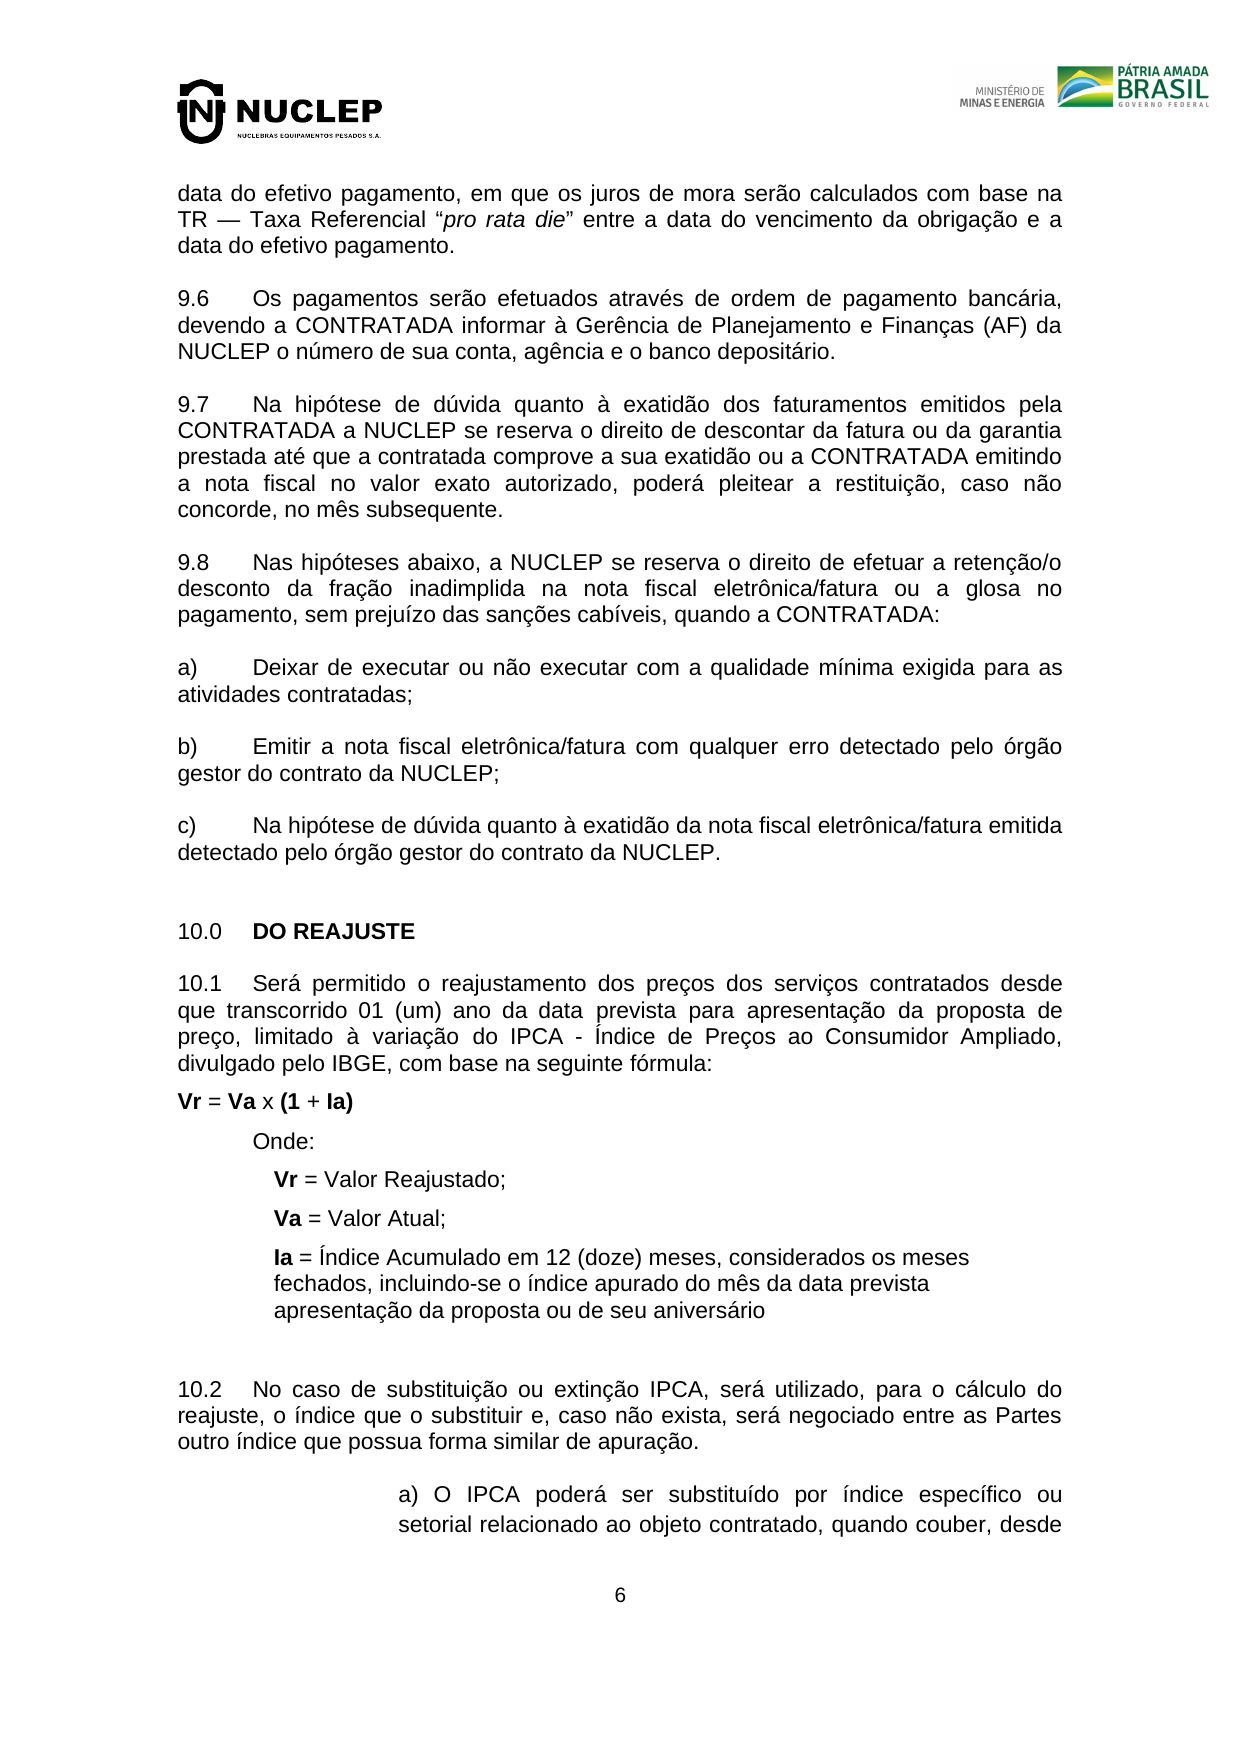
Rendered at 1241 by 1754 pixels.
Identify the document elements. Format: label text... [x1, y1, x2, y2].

list Os pagamentos serão efetuados através de ordem de pagamento bancária, devendo a CONTRATADA informar à Gerência de Planejamento e Finanças (AF) da NUCLEP o número de sua conta, agência e o banco depositário. [177, 285, 1063, 364]
list Será permitido o reajustamento dos preços dos serviços contratados desde que transcorrido 01 (um) ano da data prevista para apresentação da proposta de preço, limitado à variação do IPCA - Índice de Preços ao Consumidor Ampliado, divulgado pelo IBGE, com base na seguinte fórmula: [177, 970, 1063, 1076]
list data do efetivo pagamento, em que os juros de mora serão calculados com base na TR — Taxa Referencial “pro rata die” entre a data do vencimento da obrigação e a data do efetivo pagamento. [177, 180, 1063, 259]
list Emitir a nota fiscal eletrônica/fatura com qualquer erro detectado pelo órgão gestor do contrato da NUCLEP; [177, 733, 1063, 786]
list Na hipótese de dúvida quanto à exatidão da nota fiscal eletrônica/fatura emitida detectado pelo órgão gestor do contrato da NUCLEP. [177, 812, 1063, 865]
list Nas hipóteses abaixo, a NUCLEP se reserva o direito de efetuar a retenção/o desconto da fração inadimplida na nota fiscal eletrônica/fatura ou a glosa no pagamento, sem prejuízo das sanções cabíveis, quando a CONTRATADA: [177, 549, 1063, 628]
list Vr = Valor Reajustado; [273, 1166, 1063, 1193]
list No caso de substituição ou extinção IPCA, será utilizado, para o cálculo do reajuste, o índice que o substituir e, caso não exista, será negociado entre as Partes outro índice que possua forma similar de apuração. [177, 1376, 1063, 1455]
list a) O IPCA poderá ser substituído por índice específico ou setorial relacionado ao objeto contratado, quando couber, desde [398, 1481, 1063, 1538]
picture [950, 63, 1216, 114]
list Ia = Índice Acumulado em 12 (doze) meses, considerados os meses fechados, incluindo-se o índice apurado do mês da data prevista apresentação da proposta ou de seu aniversário [273, 1244, 1025, 1323]
list Vr = Va x (1 + Ia) [177, 1088, 1063, 1114]
list Deixar de executar ou não executar com a qualidade mínima exigida para as atividades contratadas; [177, 654, 1063, 707]
list Na hipótese de dúvida quanto à exatidão dos faturamentos emitidos pela CONTRATADA a NUCLEP se reserva o direito de descontar da fatura ou da garantia prestada até que a contratada comprove a sua exatidão ou a CONTRATADA emitindo a nota fiscal no valor exato autorizado, poderá pleitear a restituição, caso não concorde, no mês subsequente. [177, 391, 1063, 522]
list Va = Valor Atual; [273, 1205, 1063, 1231]
list DO REAJUSTE [177, 918, 1063, 944]
list Onde: [177, 1128, 1063, 1154]
